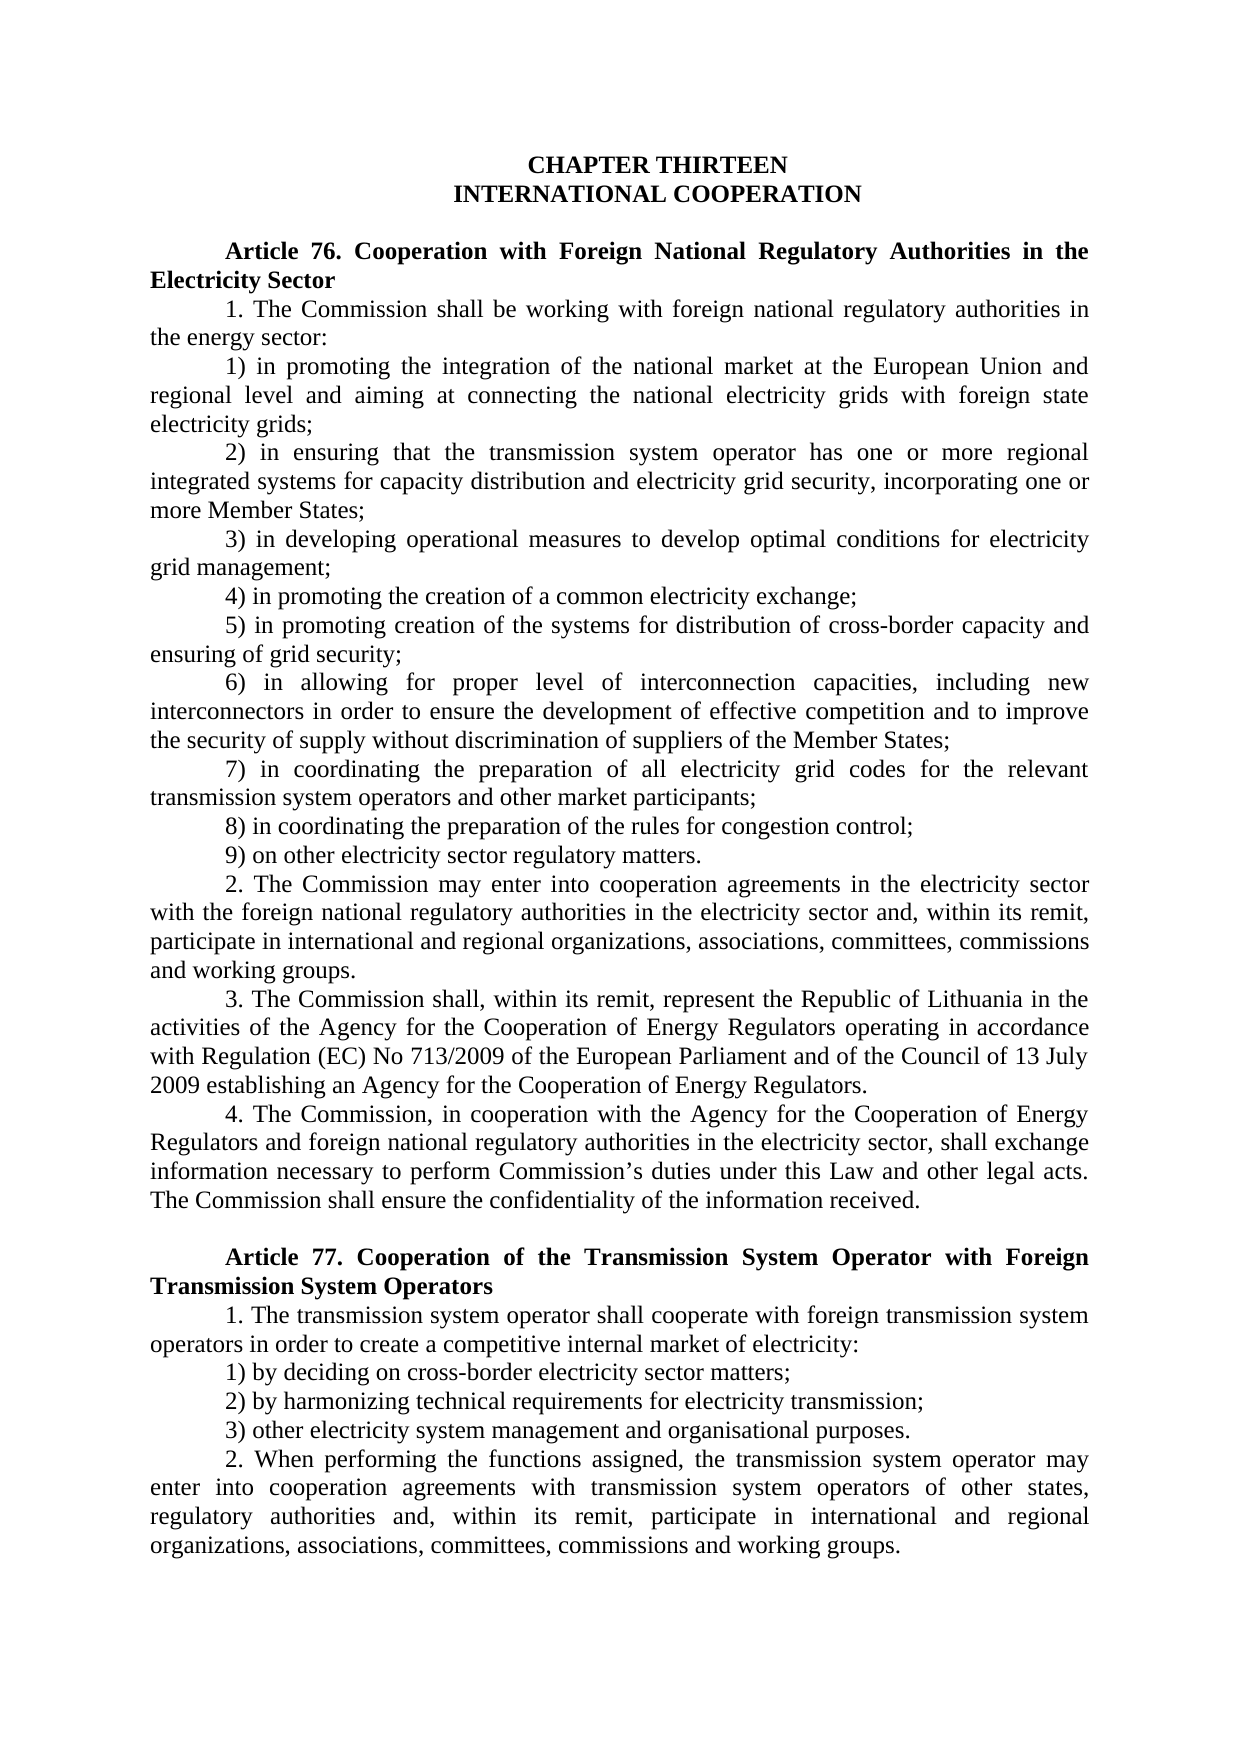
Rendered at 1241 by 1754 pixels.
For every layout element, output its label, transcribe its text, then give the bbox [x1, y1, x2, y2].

text INTERNATIONAL COOPERATION [150, 179, 1090, 207]
text 2) by harmonizing technical requirements for electricity transmission; [150, 1386, 1090, 1415]
text 3. The Commission shall, within its remit, represent the Republic of Lithuania in the activities of the Agency for the Cooperation of Energy Regulators operating in accordance with Regulation (EC) No 713/2009 of the European Parliament and of the Council of 13 July 2009 establishing an Agency for the Cooperation of Energy Regulators. [150, 984, 1090, 1099]
text Article 76. Cooperation with Foreign National Regulatory Authorities in the Electricity Sector [150, 236, 1090, 294]
text 1. The transmission system operator shall cooperate with foreign transmission system operators in order to create a competitive internal market of electricity: [150, 1300, 1090, 1357]
text 2. When performing the functions assigned, the transmission system operator may enter into cooperation agreements with transmission system operators of other states, regulatory authorities and, within its remit, participate in international and regional organizations, associations, committees, commissions and working groups. [150, 1444, 1090, 1559]
text 9) on other electricity sector regulatory matters. [150, 840, 1090, 869]
text Article 77. Cooperation of the Transmission System Operator with Foreign Transmission System Operators [150, 1242, 1090, 1300]
text 3) in developing operational measures to develop optimal conditions for electricity grid management; [150, 524, 1090, 581]
text 2) in ensuring that the transmission system operator has one or more regional integrated systems for capacity distribution and electricity grid security, incorporating one or more Member States; [150, 437, 1090, 524]
text 1) by deciding on cross-border electricity sector matters; [150, 1357, 1090, 1386]
text 5) in promoting creation of the systems for distribution of cross-border capacity and ensuring of grid security; [150, 610, 1090, 667]
text 3) other electricity system management and organisational purposes. [150, 1415, 1090, 1444]
text 6) in allowing for proper level of interconnection capacities, including new interconnectors in order to ensure the development of effective competition and to improve the security of supply without discrimination of suppliers of the Member States; [150, 667, 1090, 754]
text 1) in promoting the integration of the national market at the European Union and regional level and aiming at connecting the national electricity grids with foreign state electricity grids; [150, 351, 1090, 437]
text 4. The Commission, in cooperation with the Agency for the Cooperation of Energy Regulators and foreign national regulatory authorities in the electricity sector, shall exchange information necessary to perform Commission’s duties under this Law and other legal acts. The Commission shall ensure the confidentiality of the information received. [150, 1099, 1090, 1214]
text 7) in coordinating the preparation of all electricity grid codes for the relevant transmission system operators and other market participants; [150, 754, 1090, 811]
text 1. The Commission shall be working with foreign national regulatory authorities in the energy sector: [150, 294, 1090, 351]
text 8) in coordinating the preparation of the rules for congestion control; [150, 811, 1090, 840]
text 2. The Commission may enter into cooperation agreements in the electricity sector with the foreign national regulatory authorities in the electricity sector and, within its remit, participate in international and regional organizations, associations, committees, commissions and working groups. [150, 869, 1090, 984]
text 4) in promoting the creation of a common electricity exchange; [150, 581, 1090, 610]
text CHAPTER THIRTEEN [150, 150, 1090, 179]
